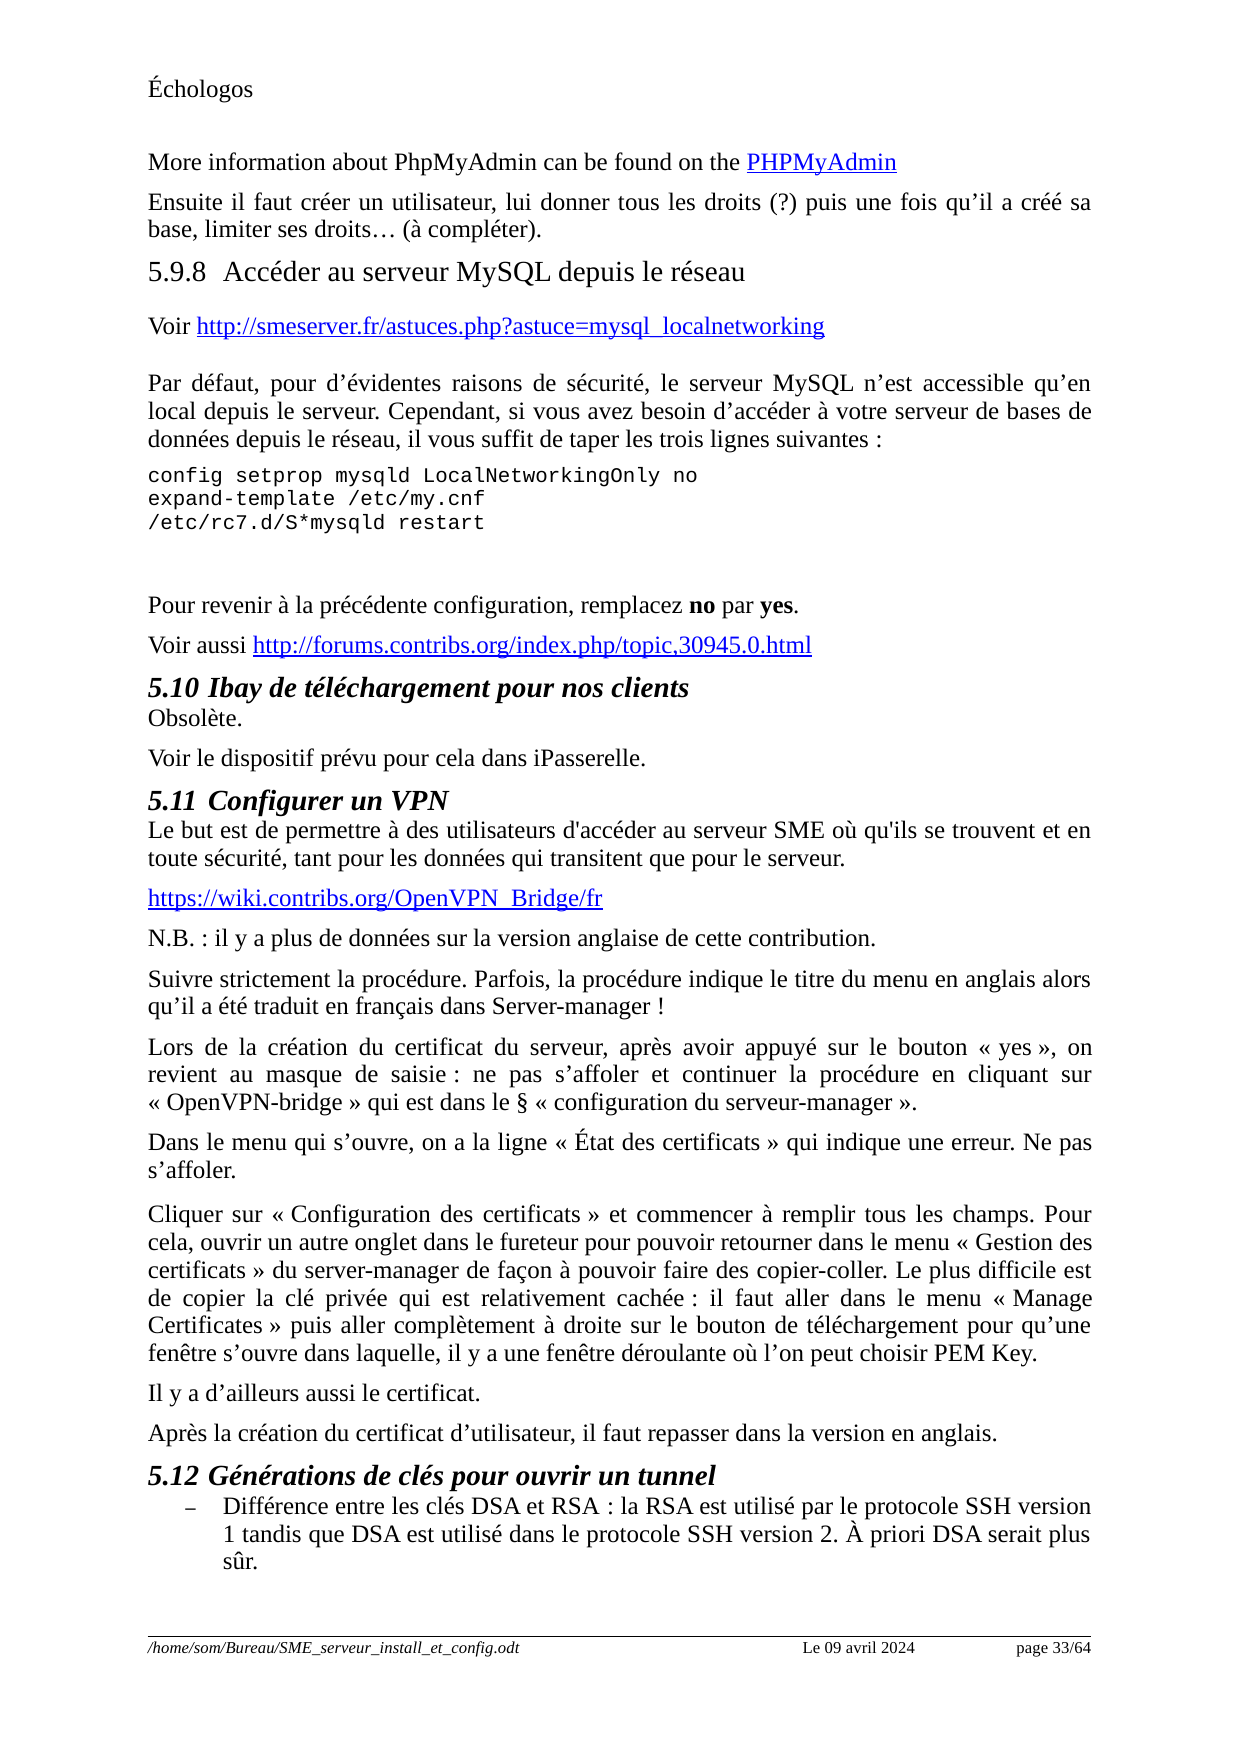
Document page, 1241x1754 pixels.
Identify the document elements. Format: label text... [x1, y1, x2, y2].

text Il y a d’ailleurs aussi le certificat. [148, 1379, 1092, 1407]
text Suivre strictement la procédure. Parfois, la procédure indique le titre du menu en anglais alors qu’il a été traduit en français dans Server-manager ! [148, 965, 1092, 1020]
subtitle Configurer un VPN [148, 784, 1092, 816]
text Voir le dispositif prévu pour cela dans iPasserelle. [148, 744, 1092, 772]
text Dans le menu qui s’ouvre, on a la ligne « État des certificats » qui indique une erreur. Ne pas s’affoler. [148, 1128, 1092, 1184]
subtitle Générations de clés pour ouvrir un tunnel [148, 1460, 1092, 1492]
text Le but est de permettre à des utilisateurs d'accéder au serveur SME où qu'ils se trouvent et en toute sécurité, tant pour les données qui transitent que pour le serveur. [148, 816, 1092, 872]
text Voir http://smeserver.fr/astuces.php?astuce=mysql_localnetworking [148, 312, 1092, 339]
text N.B. : il y a plus de données sur la version anglaise de cette contribution. [148, 924, 1092, 952]
text Par défaut, pour d’évidentes raisons de sécurité, le serveur MySQL n’est accessible qu’en local depuis le serveur. Cependant, si vous avez besoin d’accéder à votre serveur de bases de données depuis le réseau, il vous suffit de taper les trois lignes suivantes : [148, 352, 1092, 452]
text config setprop mysqld LocalNetworkingOnly no [148, 465, 1092, 488]
subtitle Ibay de téléchargement pour nos clients [148, 671, 1092, 704]
text Ensuite il faut créer un utilisateur, lui donner tous les droits (?) puis une fois qu’il a créé sa base, limiter ses droits… (à compléter). [148, 188, 1092, 243]
text More information about PhpMyAdmin can be found on the PHPMyAdmin [148, 148, 1092, 175]
text Lors de la création du certificat du serveur, après avoir appuyé sur le bouton « yes », on revient au masque de saisie : ne pas s’affoler et continuer la procédure en cliquant sur « OpenVPN-bridge » qui est dans le § « configuration du serveur-manager ». [148, 1033, 1092, 1116]
text Après la création du certificat d’utilisateur, il faut repasser dans la version en anglais. [148, 1419, 1092, 1447]
text Cliquer sur « Configuration des certificats » et commencer à remplir tous les champs. Pour cela, ouvrir un autre onglet dans le fureteur pour pouvoir retourner dans le menu « Gestion des certificats » du server-manager de façon à pouvoir faire des copier-coller. Le plus difficile est de copier la clé privée qui est relativement cachée : il faut aller dans le menu « Manage Certificates » puis aller complètement à droite sur le bouton de téléchargement pour qu’une fenêtre s’ouvre dans laquelle, il y a une fenêtre déroulante où l’on peut choisir PEM Key. [148, 1190, 1092, 1367]
text https://wiki.contribs.org/OpenVPN_Bridge/fr [148, 884, 1092, 912]
text Obsolète. [148, 704, 1092, 731]
text /etc/rc7.d/S*mysqld restart [148, 512, 1092, 536]
text Voir aussi http://forums.contribs.org/index.php/topic,30945.0.html [148, 631, 1092, 659]
text expand-template /etc/my.cnf [148, 488, 1092, 512]
text Pour revenir à la précédente configuration, remplacez no par yes. [148, 565, 1092, 619]
list Différence entre les clés DSA et RSA : la RSA est utilisé par le protocole SSH version 1 tandis que DSA est utilisé dans le protocole SSH version 2. À priori DSA serait plus sûr. [185, 1492, 1092, 1575]
subtitle Accéder au serveur MySQL depuis le réseau [148, 256, 1092, 288]
